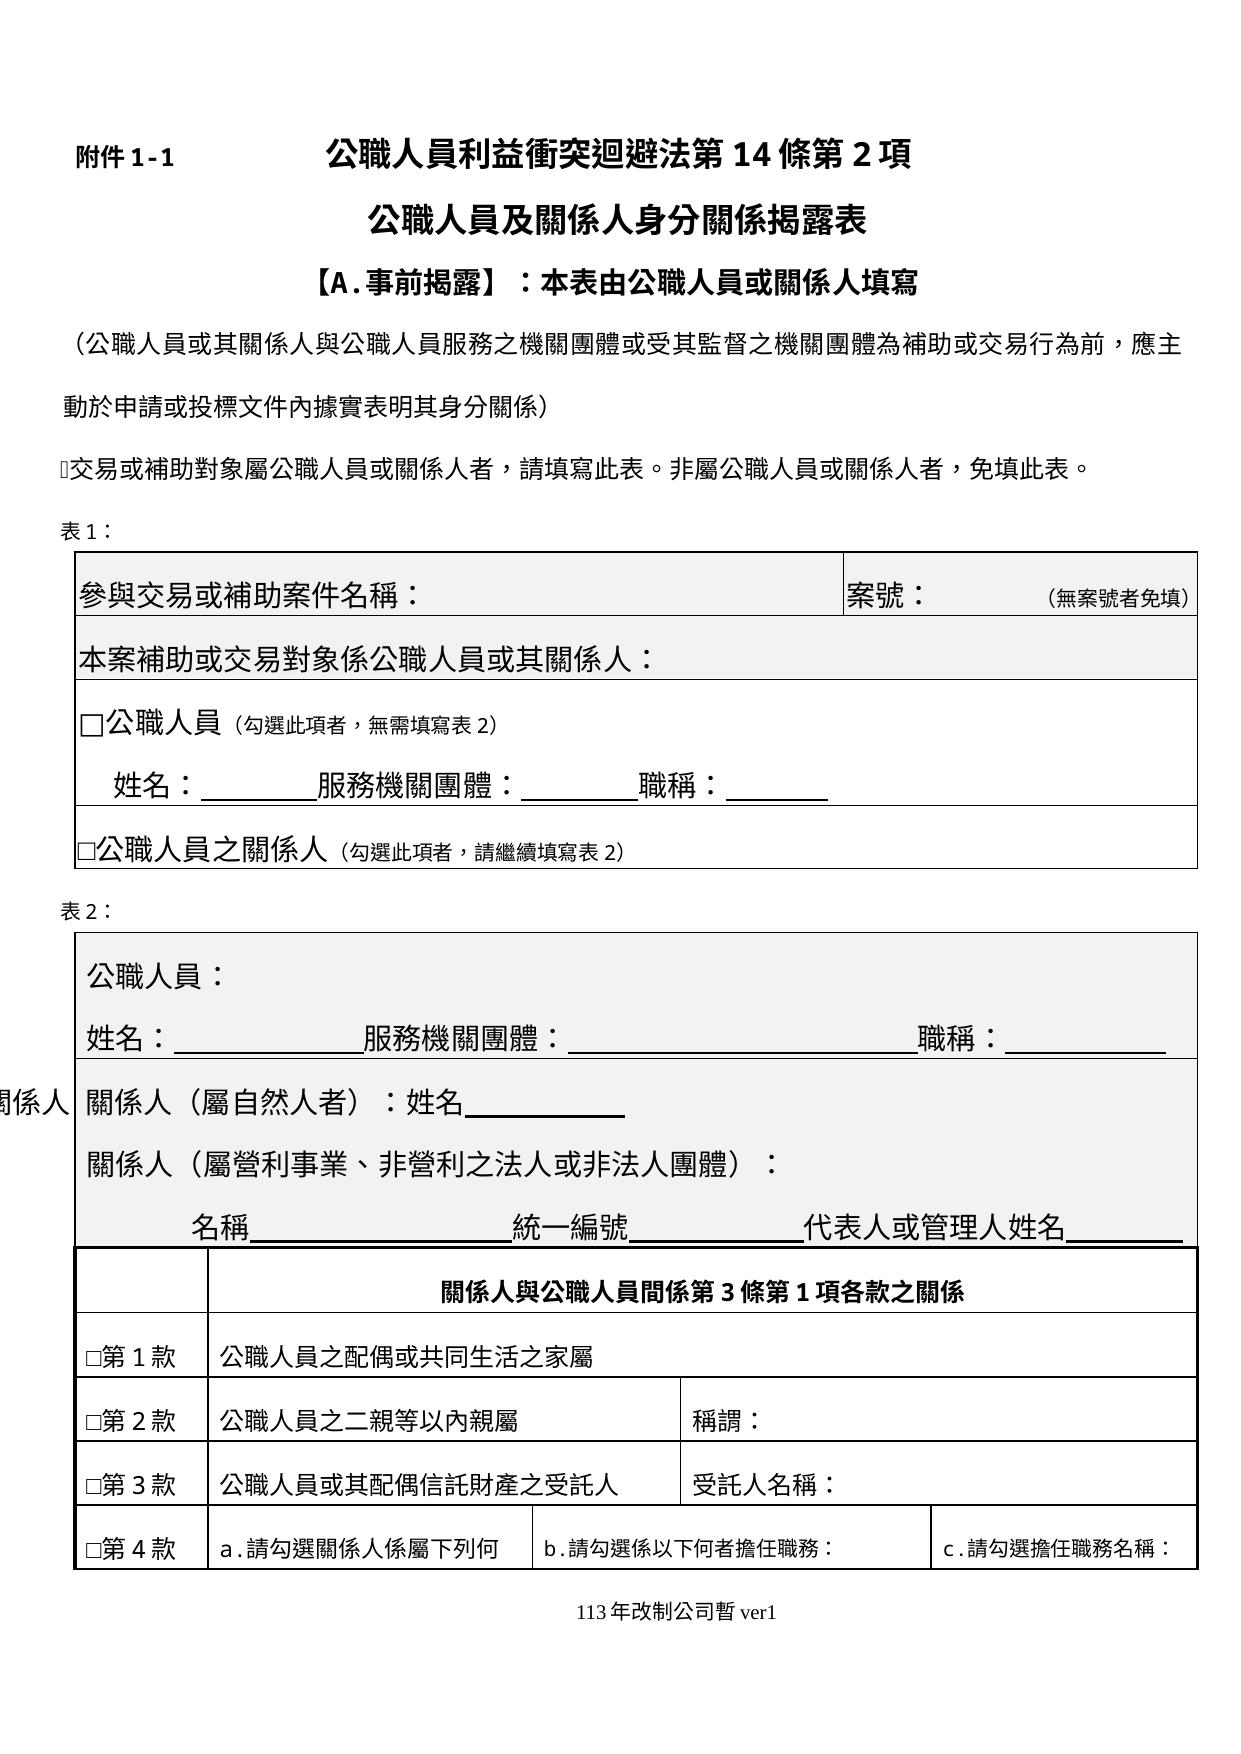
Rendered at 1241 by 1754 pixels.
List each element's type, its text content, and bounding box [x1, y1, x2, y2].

table_cell 公職人員或其配偶信託財產之受託人 [209, 1442, 680, 1504]
table_cell c.請勾選擔任職務名稱： [932, 1506, 1196, 1568]
table_header 參與交易或補助案件名稱： [76, 553, 843, 615]
table_cell □公職人員之關係人（勾選此項者，請繼續填寫表2） [76, 806, 1197, 868]
table_cell a.請勾選關係人係屬下列何 [209, 1506, 532, 1568]
table_cell □第2款 [77, 1378, 207, 1440]
text （公職人員或其關係人與公職人員服務之機關團體或受其監督之機關團體為補助或交易行為前，應主動於申請或投標文件內據實表明其身分關係） [60, 301, 1184, 426]
table_cell [77, 1249, 207, 1312]
text 表2： [36, 869, 1125, 932]
text 交易或補助對象屬公職人員或關係人者，請填寫此表。非屬公職人員或關係人者，免填此表。 [60, 426, 1184, 489]
table_header 案號： （無案號者免填） [844, 553, 1197, 615]
table_cell 公職人員之二親等以內親屬 [209, 1378, 680, 1440]
table_cell 本案補助或交易對象係公職人員或其關係人： [76, 616, 1197, 678]
table_cell 受託人名稱： [681, 1442, 1196, 1504]
text 表1： [36, 489, 1204, 551]
table_cell □公職人員（勾選此項者，無需填寫表2） 姓名： 服務機關團體： 職稱： [76, 680, 1197, 804]
table_cell 關係人與公職人員間係第3條第1項各款之關係 [209, 1249, 1196, 1312]
table_cell 公職人員之配偶或共同生活之家屬 [209, 1313, 1196, 1376]
table_cell □第1款 [77, 1313, 207, 1376]
table_header 公職人員： 姓名： 服務機關團體： 職稱： [76, 933, 1197, 1058]
text 公職人員及關係人身分關係揭露表 [0, 176, 1240, 239]
table_cell 關係人 關係人（屬自然人者）：姓名 關係人（屬營利事業、非營利之法人或非法人團體）： 名稱 統一編號 代表人或管理人姓名 [76, 1059, 1197, 1246]
table_cell □第3款 [77, 1442, 207, 1504]
table_cell b.請勾選係以下何者擔任職務： [533, 1506, 930, 1568]
text 【A.事前揭露】：本表由公職人員或關係人填寫 [0, 239, 1240, 301]
table_cell 稱謂： [681, 1378, 1196, 1440]
table_cell □第4款 [77, 1506, 207, 1568]
text 附件1-1 公職人員利益衝突迴避法第14條第2項 [75, 128, 1125, 176]
